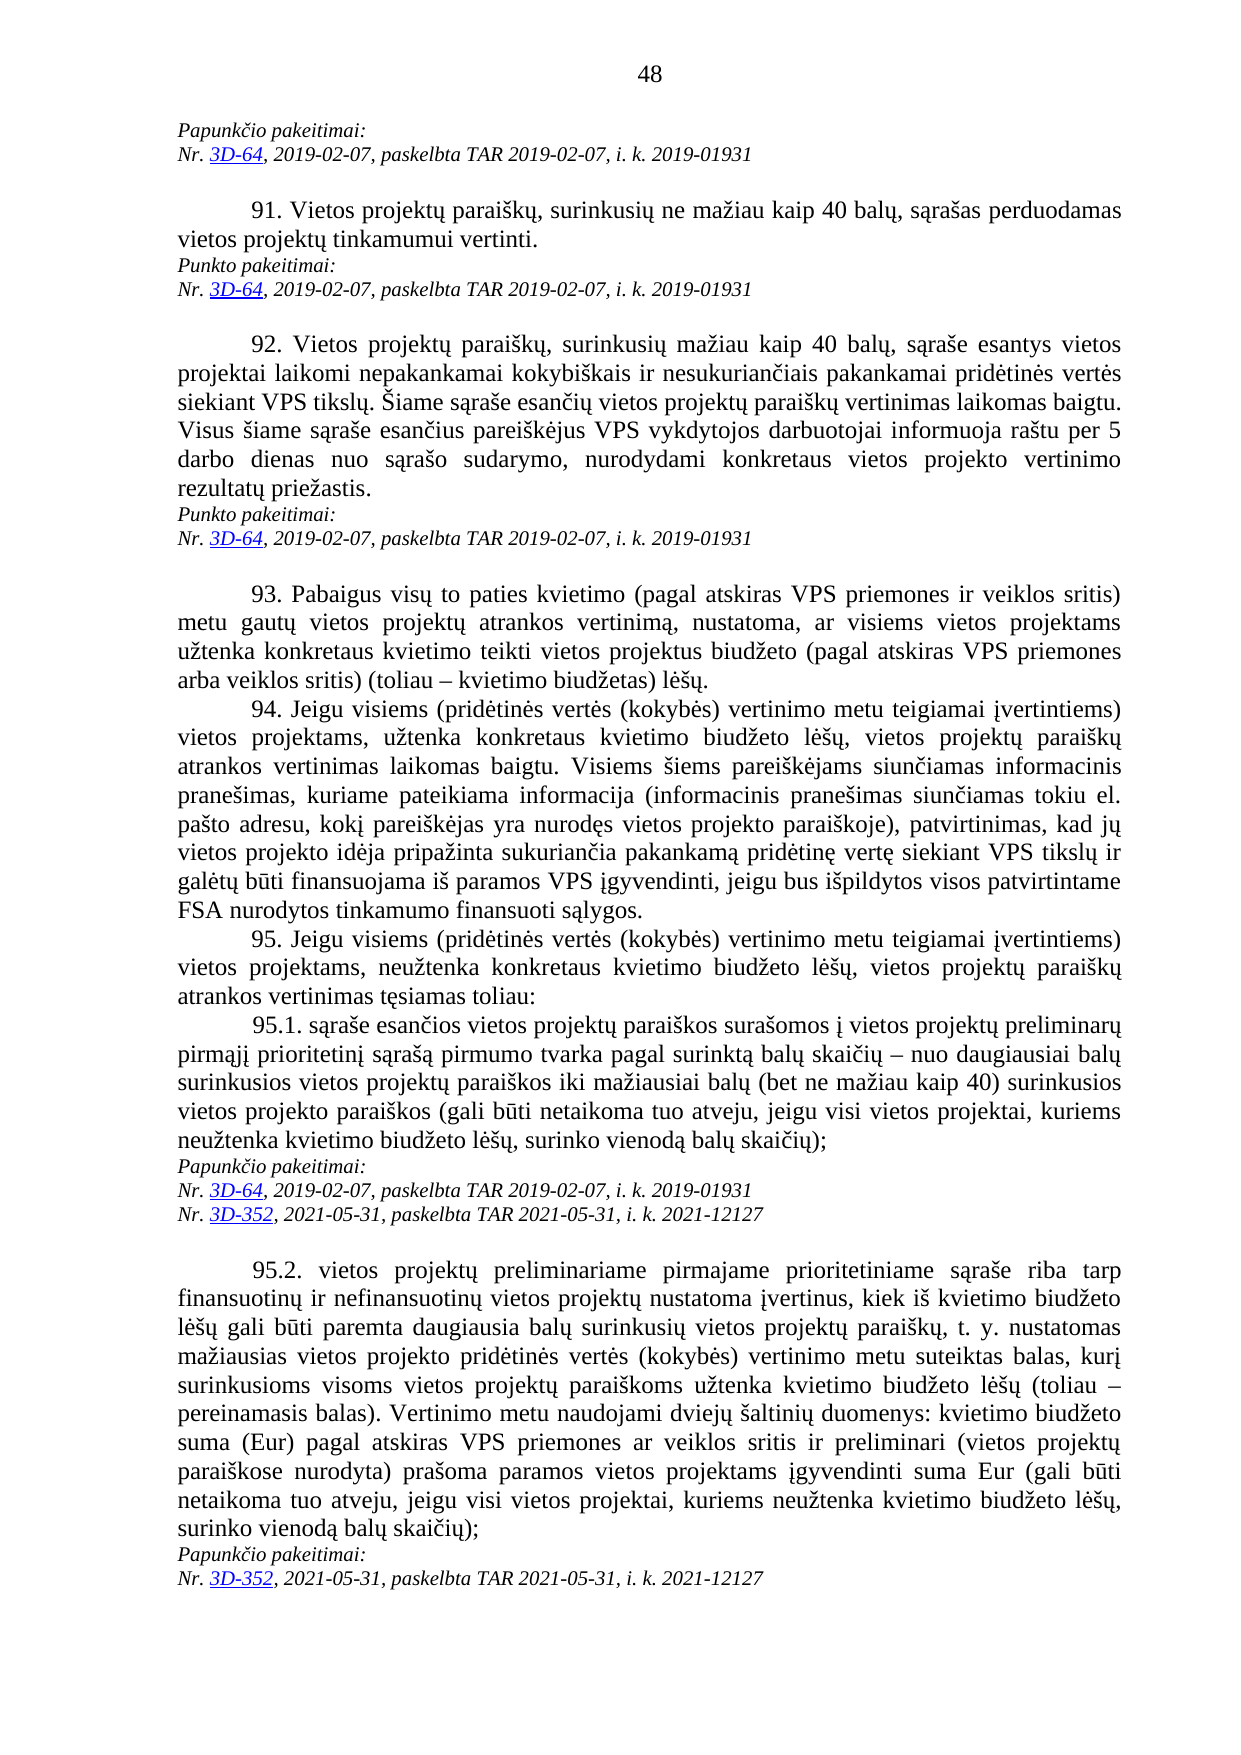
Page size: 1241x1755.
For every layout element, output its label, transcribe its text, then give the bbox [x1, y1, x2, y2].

text Punkto pakeitimai: [177, 252, 1122, 277]
text 91. Vietos projektų paraiškų, surinkusių ne mažiau kaip 40 balų, sąrašas perduodamas vietos projektų tinkamumui vertinti. [177, 195, 1122, 252]
text Nr. 3D-64, 2019-02-07, paskelbta TAR 2019-02-07, i. k. 2019-01931 [177, 142, 1122, 166]
text 93. Pabaigus visų to paties kvietimo (pagal atskiras VPS priemones ir veiklos sritis) metu gautų vietos projektų atrankos vertinimą, nustatoma, ar visiems vietos projektams užtenka konkretaus kvietimo teikti vietos projektus biudžeto (pagal atskiras VPS priemones arba veiklos sritis) (toliau – kvietimo biudžetas) lėšų. [177, 579, 1122, 694]
text Papunkčio pakeitimai: [177, 118, 1122, 142]
text Nr. 3D-64, 2019-02-07, paskelbta TAR 2019-02-07, i. k. 2019-01931 [177, 1178, 1122, 1202]
text Papunkčio pakeitimai: [177, 1154, 1122, 1178]
text Nr. 3D-352, 2021-05-31, paskelbta TAR 2021-05-31, i. k. 2021-12127 [177, 1202, 1122, 1226]
text Nr. 3D-64, 2019-02-07, paskelbta TAR 2019-02-07, i. k. 2019-01931 [177, 526, 1122, 550]
text Papunkčio pakeitimai: [177, 1542, 1122, 1566]
text Nr. 3D-352, 2021-05-31, paskelbta TAR 2021-05-31, i. k. 2021-12127 [177, 1566, 1122, 1590]
text 92. Vietos projektų paraiškų, surinkusių mažiau kaip 40 balų, sąraše esantys vietos projektai laikomi nepakankamai kokybiškais ir nesukuriančiais pakankamai pridėtinės vertės siekiant VPS tikslų. Šiame sąraše esančių vietos projektų paraiškų vertinimas laikomas baigtu. Visus šiame sąraše esančius pareiškėjus VPS vykdytojos darbuotojai informuoja raštu per 5 darbo dienas nuo sąrašo sudarymo, nurodydami konkretaus vietos projekto vertinimo rezultatų priežastis. [177, 329, 1122, 502]
text Punkto pakeitimai: [177, 502, 1122, 526]
text 95.1. sąraše esančios vietos projektų paraiškos surašomos į vietos projektų preliminarų pirmąjį prioritetinį sąrašą pirmumo tvarka pagal surinktą balų skaičių – nuo daugiausiai balų surinkusios vietos projektų paraiškos iki mažiausiai balų (bet ne mažiau kaip 40) surinkusios vietos projekto paraiškos (gali būti netaikoma tuo atveju, jeigu visi vietos projektai, kuriems neužtenka kvietimo biudžeto lėšų, surinko vienodą balų skaičių); [177, 1010, 1122, 1154]
text 94. Jeigu visiems (pridėtinės vertės (kokybės) vertinimo metu teigiamai įvertintiems) vietos projektams, užtenka konkretaus kvietimo biudžeto lėšų, vietos projektų paraiškų atrankos vertinimas laikomas baigtu. Visiems šiems pareiškėjams siunčiamas informacinis pranešimas, kuriame pateikiama informacija (informacinis pranešimas siunčiamas tokiu el. pašto adresu, kokį pareiškėjas yra nurodęs vietos projekto paraiškoje), patvirtinimas, kad jų vietos projekto idėja pripažinta sukuriančia pakankamą pridėtinę vertę siekiant VPS tikslų ir galėtų būti finansuojama iš paramos VPS įgyvendinti, jeigu bus išpildytos visos patvirtintame FSA nurodytos tinkamumo finansuoti sąlygos. [177, 694, 1122, 924]
text 95. Jeigu visiems (pridėtinės vertės (kokybės) vertinimo metu teigiamai įvertintiems) vietos projektams, neužtenka konkretaus kvietimo biudžeto lėšų, vietos projektų paraiškų atrankos vertinimas tęsiamas toliau: [177, 924, 1122, 1010]
text 95.2. vietos projektų preliminariame pirmajame prioritetiniame sąraše riba tarp finansuotinų ir nefinansuotinų vietos projektų nustatoma įvertinus, kiek iš kvietimo biudžeto lėšų gali būti paremta daugiausia balų surinkusių vietos projektų paraiškų, t. y. nustatomas mažiausias vietos projekto pridėtinės vertės (kokybės) vertinimo metu suteiktas balas, kurį surinkusioms visoms vietos projektų paraiškoms užtenka kvietimo biudžeto lėšų (toliau – pereinamasis balas). Vertinimo metu naudojami dviejų šaltinių duomenys: kvietimo biudžeto suma (Eur) pagal atskiras VPS priemones ar veiklos sritis ir preliminari (vietos projektų paraiškose nurodyta) prašoma paramos vietos projektams įgyvendinti suma Eur (gali būti netaikoma tuo atveju, jeigu visi vietos projektai, kuriems neužtenka kvietimo biudžeto lėšų, surinko vienodą balų skaičių); [177, 1255, 1122, 1542]
text Nr. 3D-64, 2019-02-07, paskelbta TAR 2019-02-07, i. k. 2019-01931 [177, 277, 1122, 301]
